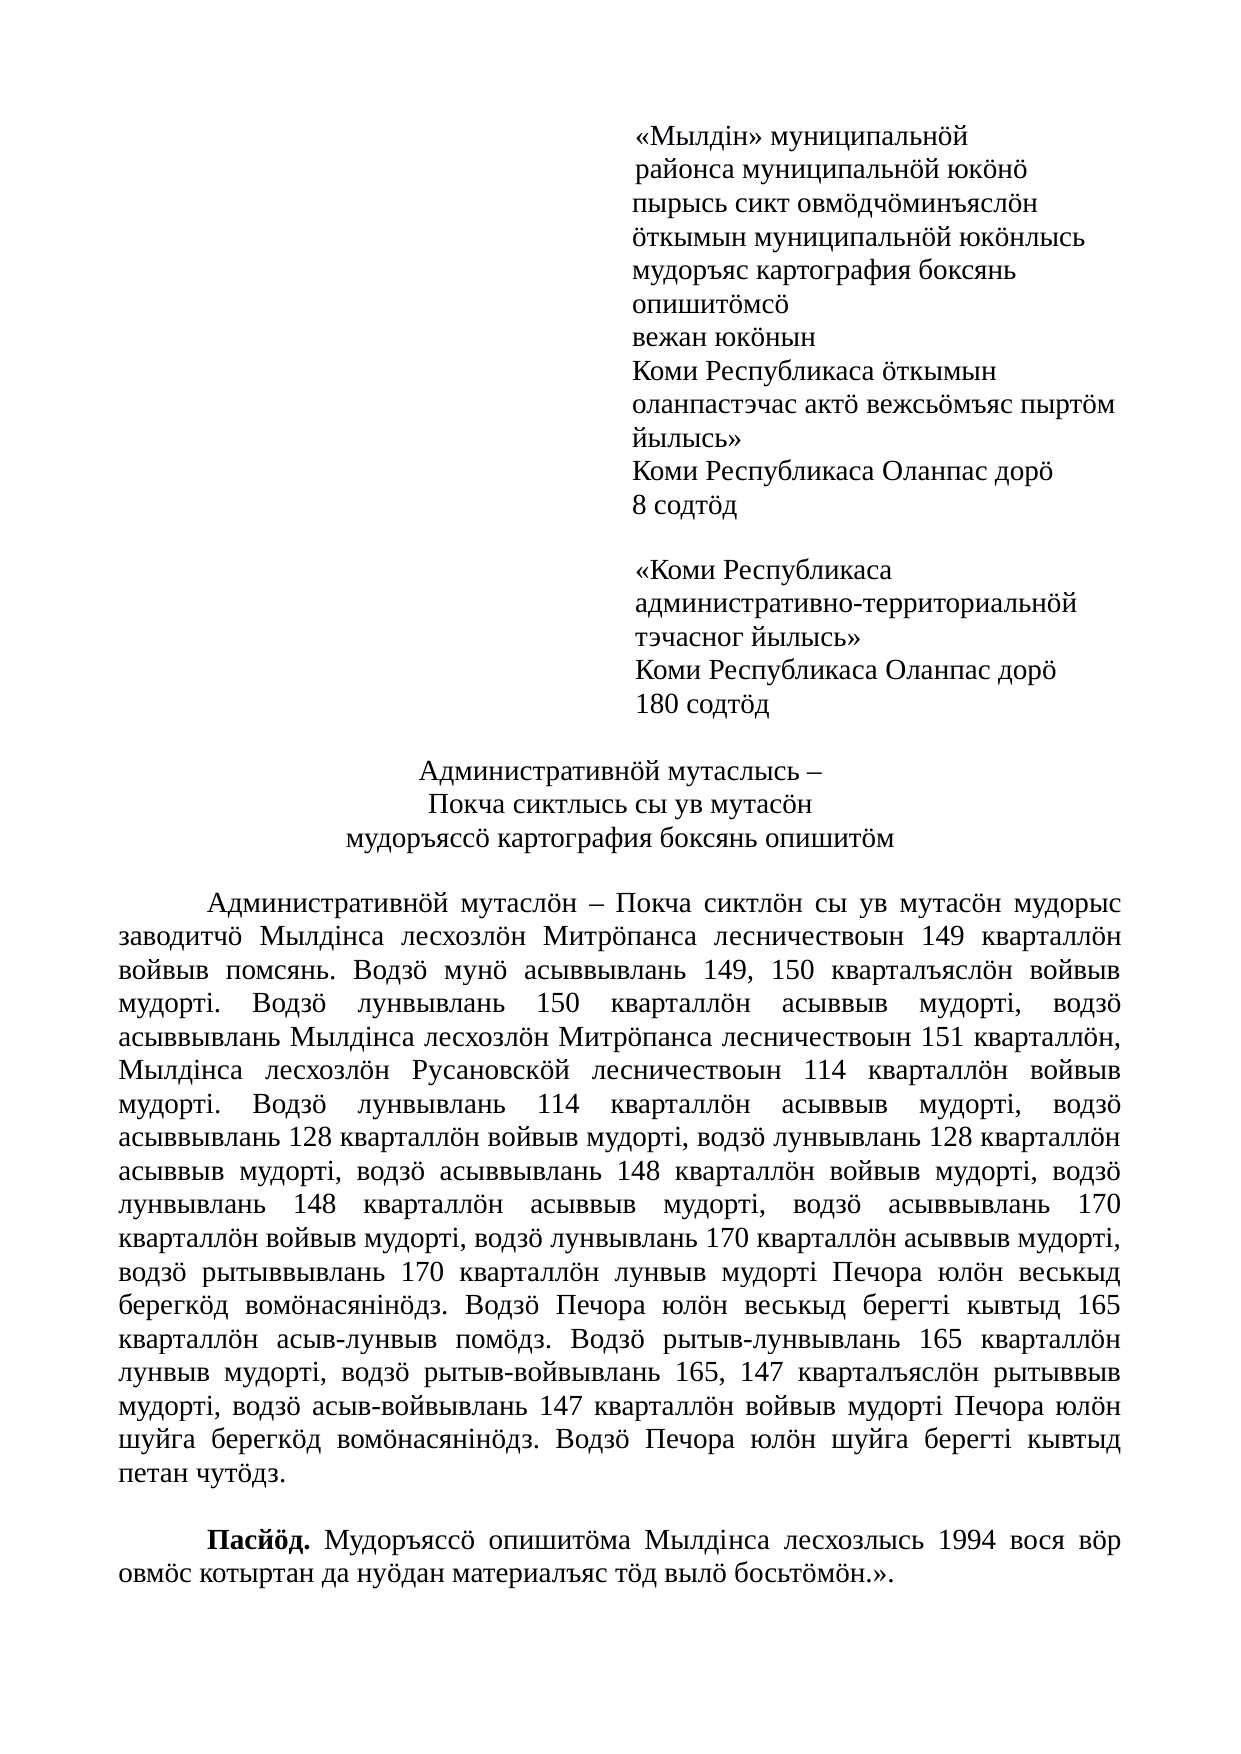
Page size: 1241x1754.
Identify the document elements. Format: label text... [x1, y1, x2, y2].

text Коми Республикаса ӧткымын оланпастэчас актӧ вежсьӧмъяс пыртӧм йылысь» [632, 353, 1122, 453]
text «Коми Республикаса [118, 552, 1122, 585]
text вежан юкӧнын [632, 319, 1122, 353]
text Покча сиктлысь сы ув мутасӧн [118, 787, 1122, 820]
text 180 содтӧд [118, 686, 1122, 719]
text пырысь сикт овмӧдчӧминъяслӧн [632, 185, 1122, 219]
subtitle мудоръяссӧ картография боксянь опишитӧм [118, 820, 1122, 854]
subtitle Пасйӧд. Мудоръяссӧ опишитӧма Мылдінса лесхозлысь 1994 вося вӧр овмӧс котыртан да нуӧдан материалъяс тӧд вылӧ босьтӧмӧн.». [118, 1522, 1122, 1589]
text Коми Республикаса Оланпас дорӧ [118, 652, 1122, 686]
subtitle Административнӧй мутаслӧн – Покча сиктлӧн сы ув мутасӧн мудорыс заводитчӧ Мылдінса лесхозлӧн Митрӧпанса лесничествоын 149 кварталлӧн войвыв помсянь. Водзӧ мунӧ асыввывлань 149, 150 кварталъяслӧн войвыв мудорті. Водзӧ лунвывлань 150 кварталлӧн асыввыв мудорті, водзӧ асыввывлань Мылдінса лесхозлӧн Митрӧпанса лесничествоын 151 кварталлӧн, Мылдінса лесхозлӧн Русановскӧй лесничествоын 114 кварталлӧн войвыв мудорті. Водзӧ лунвывлань 114 кварталлӧн асыввыв мудорті, водзӧ асыввывлань 128 кварталлӧн войвыв мудорті, водзӧ лунвывлань 128 кварталлӧн асыввыв мудорті, водзӧ асыввывлань 148 кварталлӧн войвыв мудорті, водзӧ лунвывлань 148 кварталлӧн асыввыв мудорті, водзӧ асыввывлань 170 кварталлӧн войвыв мудорті, водзӧ лунвывлань 170 кварталлӧн асыввыв мудорті, водзӧ рытыввывлань 170 кварталлӧн лунвыв мудорті Печора юлӧн веськыд берегкӧд вомӧнасянінӧдз. Водзӧ Печора юлӧн веськыд берегті кывтыд 165 кварталлӧн асыв-лунвыв помӧдз. Водзӧ рытыв-лунвывлань 165 кварталлӧн лунвыв мудорті, водзӧ рытыв-войвывлань 165, 147 кварталъяслӧн рытыввыв мудорті, водзӧ асыв-войвывлань 147 кварталлӧн войвыв мудорті Печора юлӧн шуйга берегкӧд вомӧнасянінӧдз. Водзӧ Печора юлӧн шуйга берегті кывтыд петан чутӧдз. [118, 885, 1122, 1488]
text Коми Республикаса Оланпас дорӧ [632, 453, 1122, 487]
text Административнӧй мутаслысь – [118, 753, 1122, 787]
subtitle 8 содтӧд [632, 487, 1122, 521]
text ӧткымын муниципальнӧй юкӧнлысь мудоръяс картография боксянь опишитӧмсӧ [632, 219, 1122, 319]
subtitle «Мылдін» муниципальнӧй [118, 118, 1122, 152]
text административно-территориальнӧй [118, 585, 1122, 619]
text тэчасног йылысь» [118, 619, 1122, 652]
text районса муниципальнӧй юкӧнӧ [118, 152, 1122, 185]
